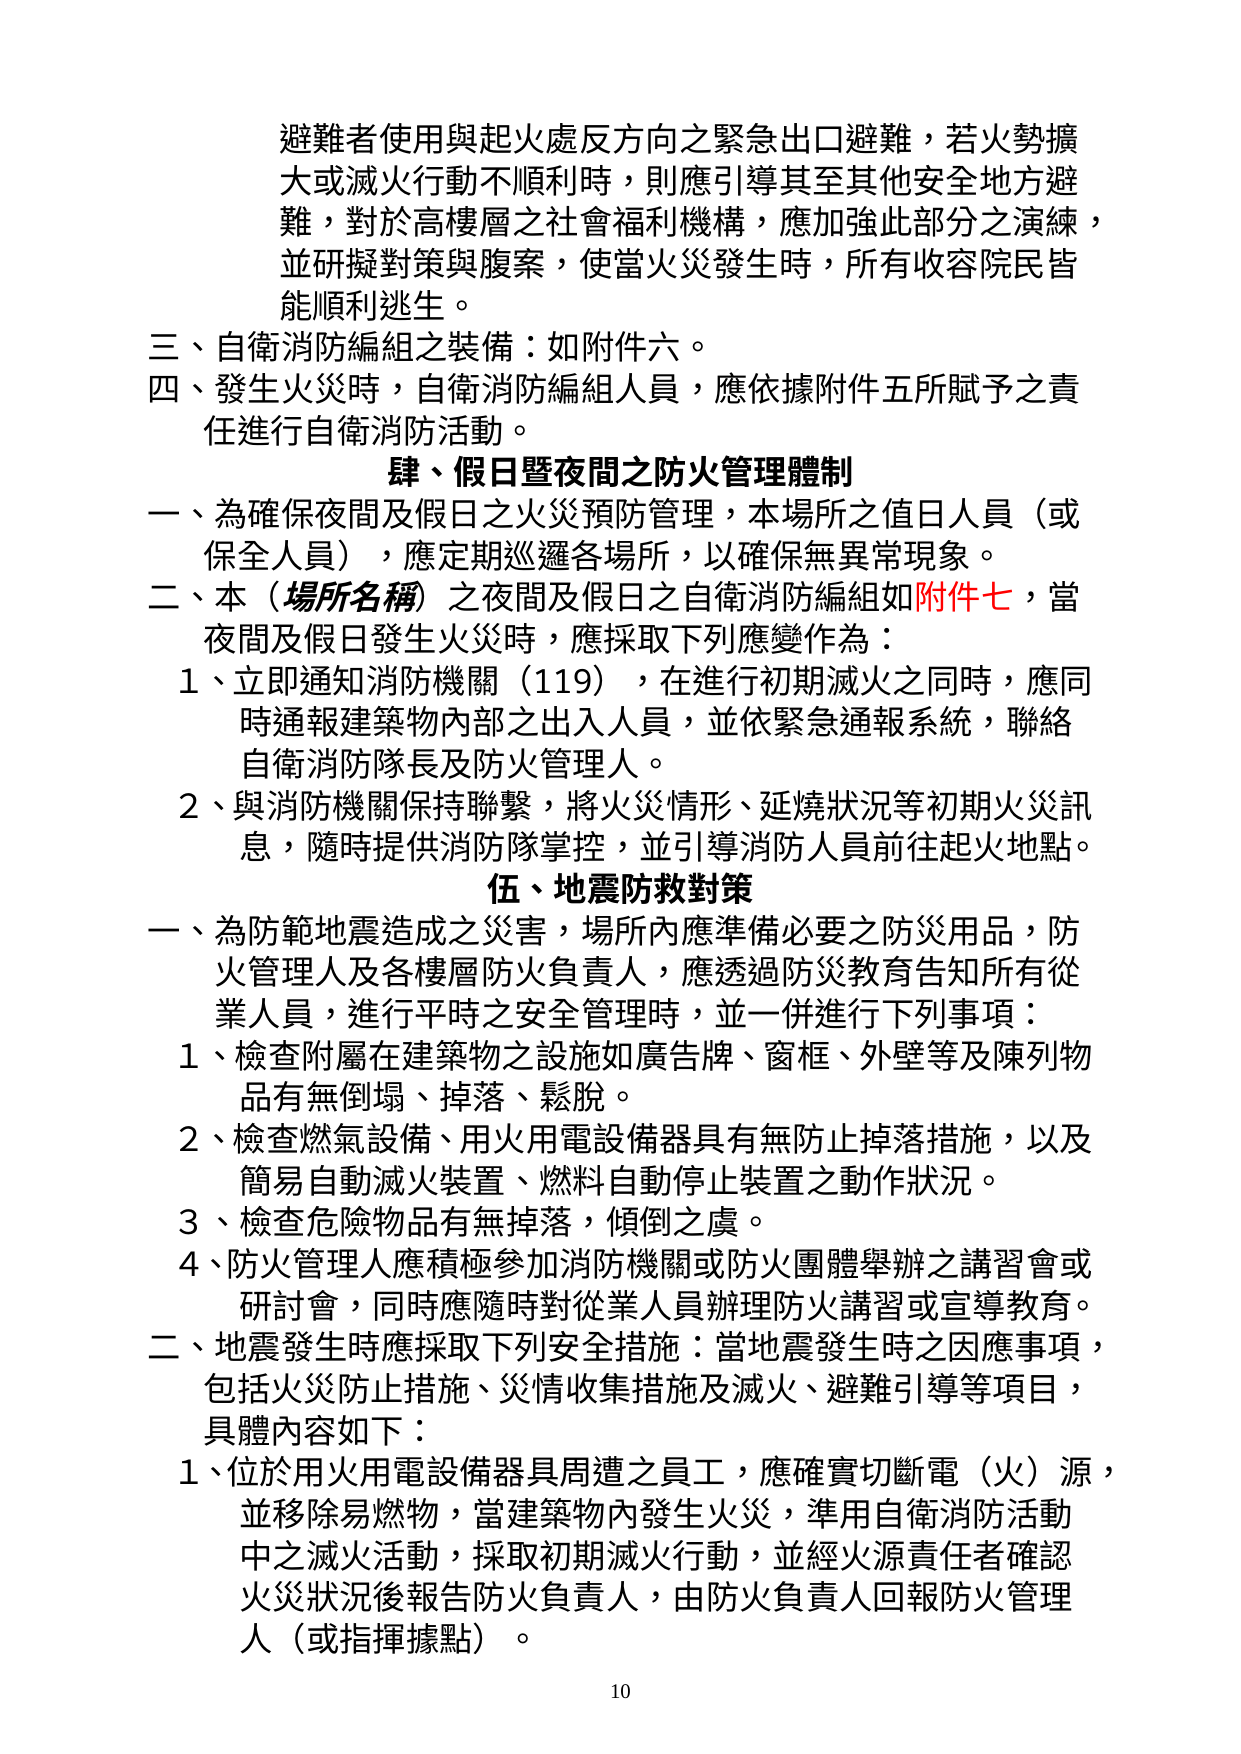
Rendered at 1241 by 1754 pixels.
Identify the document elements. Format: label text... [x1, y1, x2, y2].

text ４、防火管理人應積極參加消防機關或防火團體舉辦之講習會或研討會，同時應隨時對從業人員辦理防火講習或宣導教育。 [173, 1243, 1092, 1326]
text 一、為確保夜間及假日之火災預防管理，本場所之值日人員（或保全人員），應定期巡邏各場所，以確保無異常現象。 [148, 493, 1092, 576]
text 二、本（場所名稱）之夜間及假日之自衛消防編組如附件七，當夜間及假日發生火災時，應採取下列應變作為： [148, 576, 1092, 660]
text １、檢查附屬在建築物之設施如廣告牌、窗框、外壁等及陳列物品有無倒塌、掉落、鬆脫。 [173, 1035, 1092, 1118]
text 四、發生火災時，自衛消防編組人員，應依據附件五所賦予之責任進行自衛消防活動。 [148, 368, 1092, 451]
text １、位於用火用電設備器具周遭之員工，應確實切斷電（火）源，並移除易燃物，當建築物內發生火災，準用自衛消防活動中之滅火活動，採取初期滅火行動，並經火源責任者確認火災狀況後報告防火負責人，由防火負責人回報防火管理人（或指揮據點）。 [173, 1451, 1092, 1660]
text ２、與消防機關保持聯繫，將火災情形、延燒狀況等初期火災訊息，隨時提供消防隊掌控，並引導消防人員前往起火地點。 [173, 785, 1092, 868]
text １、立即通知消防機關（119），在進行初期滅火之同時，應同時通報建築物內部之出入人員，並依緊急通報系統，聯絡自衛消防隊長及防火管理人。 [173, 660, 1092, 785]
list 避難引導：發生火災時，避難引導人員應引導起火層之避難者使用與起火處反方向之緊急出口避難，若火勢擴大或滅火行動不順利時，則應引導其至其他安全地方避難，對於高樓層之社會福利機構，應加強此部分之演練，並研擬對策與腹案，使當火災發生時，所有收容院民皆能順利逃生。 [204, 118, 1092, 326]
text ２、檢查燃氣設備、用火用電設備器具有無防止掉落措施，以及簡易自動滅火裝置、燃料自動停止裝置之動作狀況。 [173, 1118, 1092, 1201]
text 一、為防範地震造成之災害，場所內應準備必要之防災用品，防火管理人及各樓層防火負責人，應透過防災教育告知所有從業人員，進行平時之安全管理時，並一併進行下列事項： [148, 910, 1092, 1035]
text 肆、假日暨夜間之防火管理體制 [148, 451, 1092, 493]
text 二、地震發生時應採取下列安全措施：當地震發生時之因應事項，包括火災防止措施、災情收集措施及滅火、避難引導等項目，具體內容如下： [148, 1326, 1092, 1451]
text 三、自衛消防編組之裝備：如附件六。 [148, 326, 1092, 368]
text 伍、地震防救對策 [148, 868, 1092, 910]
text ３、檢查危險物品有無掉落，傾倒之虞。 [173, 1201, 1092, 1243]
